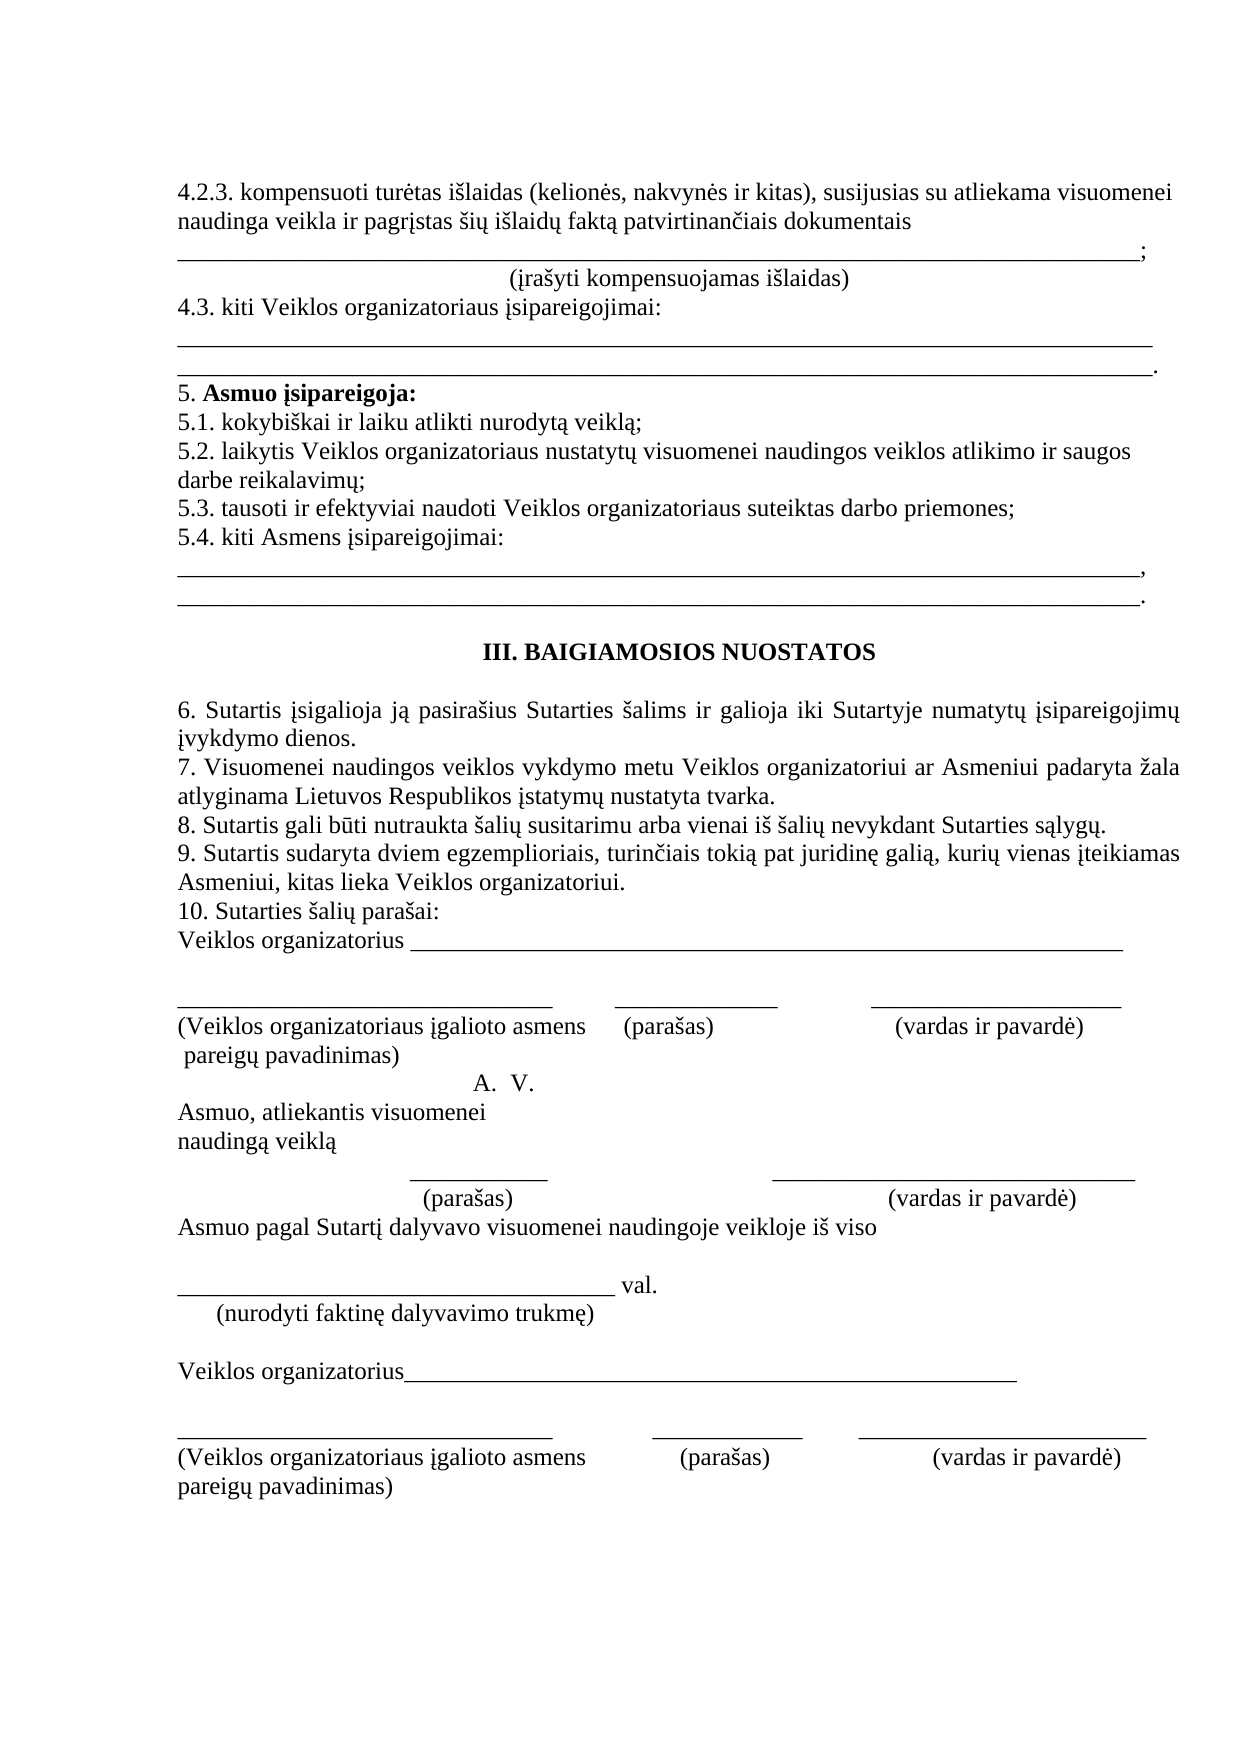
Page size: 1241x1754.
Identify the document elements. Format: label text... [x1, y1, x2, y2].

text (parašas) (vardas ir pavardė) [177, 1183, 1181, 1212]
text pareigų pavadinimas) [177, 1471, 1181, 1500]
text (Veiklos organizatoriaus įgalioto asmens (parašas) (vardas ir pavardė) [177, 1442, 1181, 1471]
text 8. Sutartis gali būti nutraukta šalių susitarimu arba vienai iš šalių nevykdant Sutarties sąlygų. [177, 810, 1181, 838]
text 4.2.3. kompensuoti turėtas išlaidas (kelionės, nakvynės ir kitas), susijusias su atliekama visuomenei naudinga veikla ir pagrįstas šių išlaidų faktą patvirtinančiais dokumentais _____________________________________________________________________________; [177, 177, 1181, 263]
text A. V. [473, 1068, 1181, 1097]
text ______________________________ ____________ _______________________ [177, 1413, 1181, 1442]
text 4.3. kiti Veiklos organizatoriaus įsipareigojimai: ______________________________________________________________________________ [177, 292, 1181, 350]
text 7. Visuomenei naudingos veiklos vykdymo metu Veiklos organizatoriui ar Asmeniui padaryta žala atlyginama Lietuvos Respublikos įstatymų nustatyta tvarka. [177, 752, 1181, 810]
text naudingą veiklą [177, 1126, 1181, 1155]
text 5.2. laikytis Veiklos organizatoriaus nustatytų visuomenei naudingos veiklos atlikimo ir saugos darbe reikalavimų; [177, 436, 1181, 493]
text (Veiklos organizatoriaus įgalioto asmens (parašas) (vardas ir pavardė) [177, 1011, 1181, 1040]
text _____________________________________________________________________________. [177, 580, 1181, 608]
text (nurodyti faktinę dalyvavimo trukmę) [177, 1298, 1181, 1327]
text 5. Asmuo įsipareigoja: [177, 378, 1181, 407]
text 5.4. kiti Asmens įsipareigojimai: _____________________________________________________________________________, [177, 522, 1181, 580]
text Asmuo, atliekantis visuomenei [177, 1097, 1181, 1126]
text ______________________________________________________________________________. [177, 350, 1181, 378]
text III. BAIGIAMOSIOS NUOSTATOS [177, 637, 1181, 666]
text 6. Sutartis įsigalioja ją pasirašius Sutarties šalims ir galioja iki Sutartyje numatytų įsipareigojimų įvykdymo dienos. [177, 695, 1181, 752]
text ______________________________ _____________ ____________________ [177, 982, 1181, 1011]
text ___________ _____________________________ [177, 1155, 1181, 1183]
text pareigų pavadinimas) [177, 1040, 1181, 1068]
text Asmuo pagal Sutartį dalyvavo visuomenei naudingoje veikloje iš viso [177, 1212, 1181, 1241]
text Veiklos organizatorius _________________________________________________________ [177, 925, 1181, 953]
text ___________________________________ val. [177, 1270, 1181, 1298]
text 5.1. kokybiškai ir laiku atlikti nurodytą veiklą; [177, 407, 1181, 436]
text 9. Sutartis sudaryta dviem egzemplioriais, turinčiais tokią pat juridinę galią, kurių vienas įteikiamas Asmeniui, kitas lieka Veiklos organizatoriui. [177, 838, 1181, 896]
text 5.3. tausoti ir efektyviai naudoti Veiklos organizatoriaus suteiktas darbo priemones; [177, 493, 1181, 522]
text (įrašyti kompensuojamas išlaidas) [177, 263, 1181, 292]
text Veiklos organizatorius_________________________________________________ [177, 1356, 1181, 1385]
text 10. Sutarties šalių parašai: [177, 896, 1181, 925]
